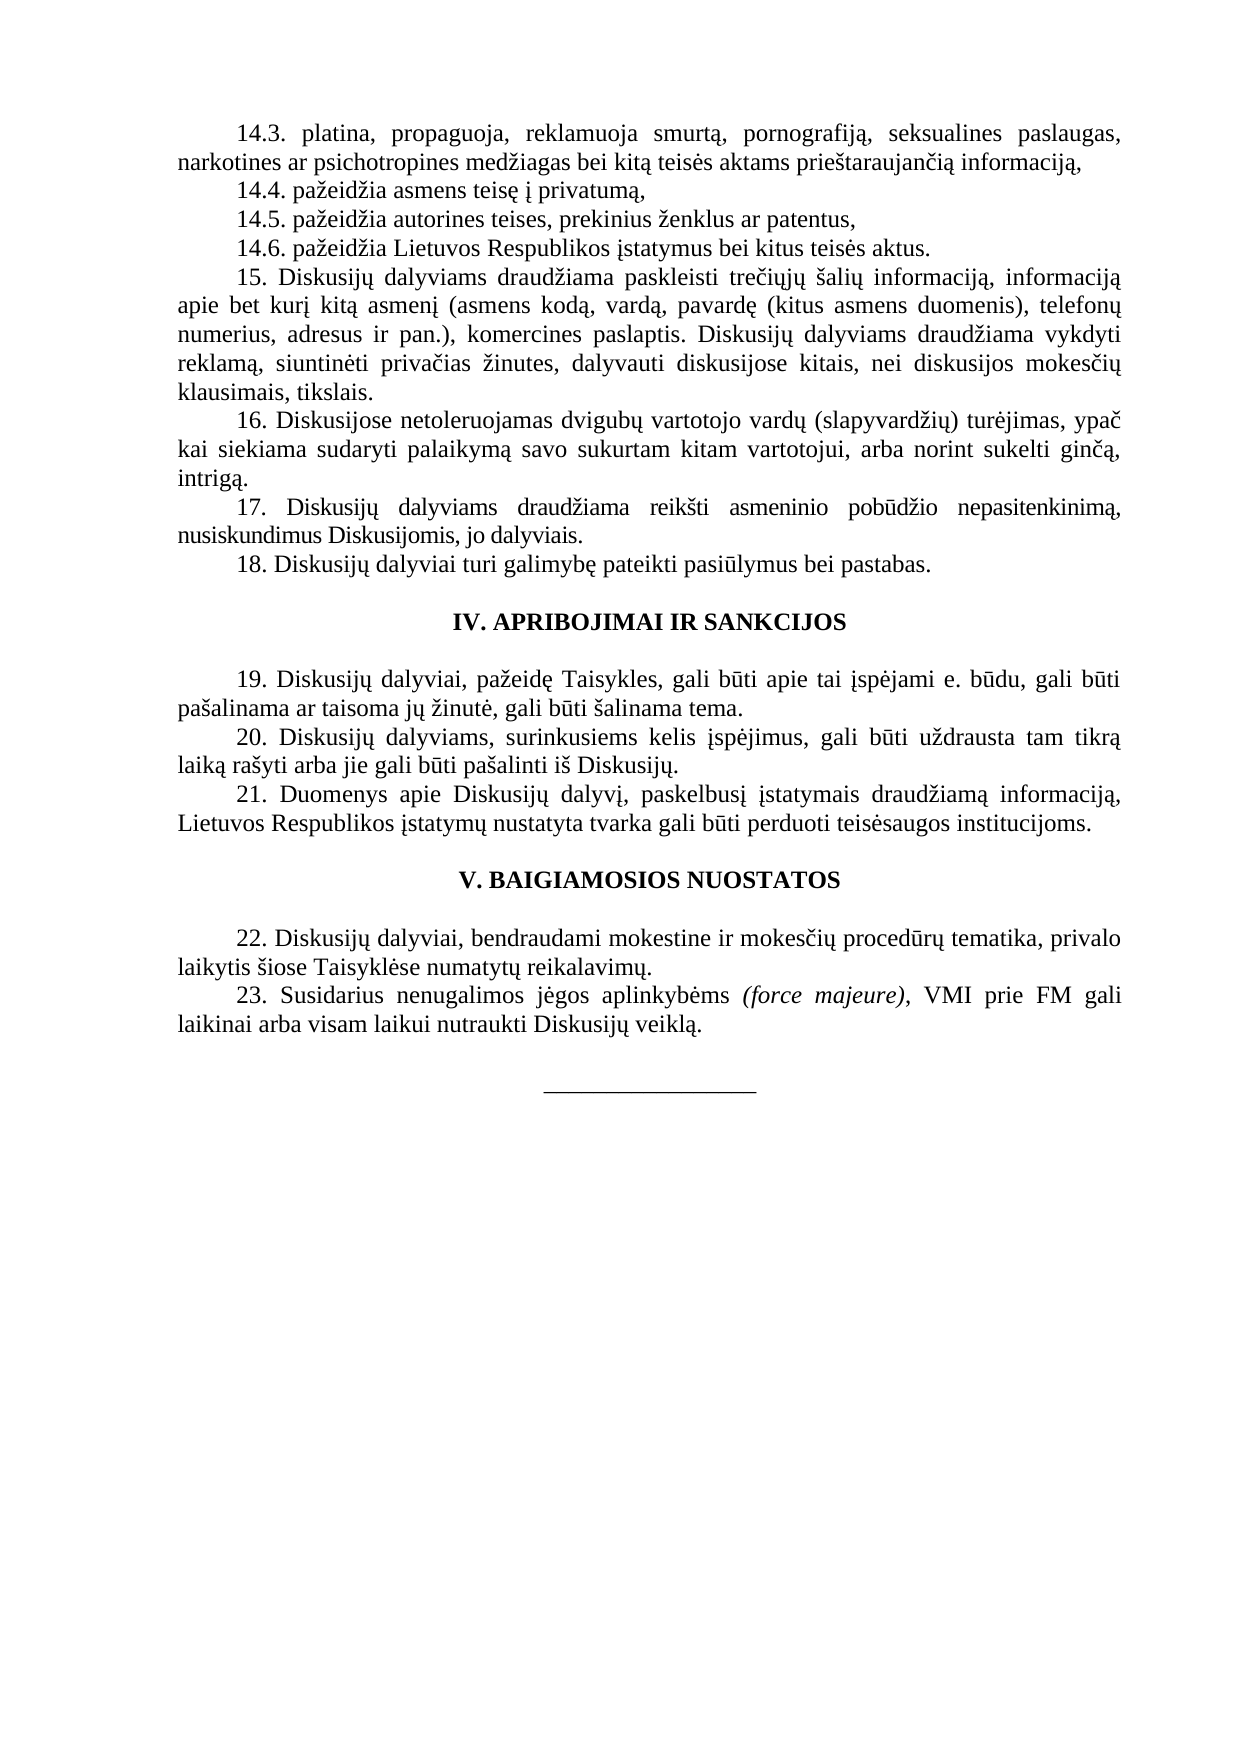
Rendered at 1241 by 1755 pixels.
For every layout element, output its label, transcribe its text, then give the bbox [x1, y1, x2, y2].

text 20. Diskusijų dalyviams, surinkusiems kelis įspėjimus, gali būti uždrausta tam tikrą laiką rašyti arba jie gali būti pašalinti iš Diskusijų. [177, 722, 1122, 779]
text 14.5. pažeidžia autorines teises, prekinius ženklus ar patentus, [177, 204, 1122, 233]
text 22. Diskusijų dalyviai, bendraudami mokestine ir mokesčių procedūrų tematika, privalo laikytis šiose Taisyklėse numatytų reikalavimų. [177, 923, 1122, 981]
text 23. Susidarius nenugalimos jėgos aplinkybėms (force majeure), VMI prie FM gali laikinai arba visam laikui nutraukti Diskusijų veiklą. [177, 981, 1122, 1038]
text 15. Diskusijų dalyviams draudžiama paskleisti trečiųjų šalių informaciją, informaciją apie bet kurį kitą asmenį (asmens kodą, vardą, pavardę (kitus asmens duomenis), telefonų numerius, adresus ir pan.), komercines paslaptis. Diskusijų dalyviams draudžiama vykdyti reklamą, siuntinėti privačias žinutes, dalyvauti diskusijose kitais, nei diskusijos mokesčių klausimais, tikslais. [177, 262, 1122, 406]
text _________________ [177, 1067, 1122, 1096]
text 16. Diskusijose netoleruojamas dvigubų vartotojo vardų (slapyvardžių) turėjimas, ypač kai siekiama sudaryti palaikymą savo sukurtam kitam vartotojui, arba norint sukelti ginčą, intrigą. [177, 406, 1122, 492]
text 14.3. platina, propaguoja, reklamuoja smurtą, pornografiją, seksualines paslaugas, narkotines ar psichotropines medžiagas bei kitą teisės aktams prieštaraujančią informaciją, [177, 118, 1122, 176]
text IV. APRIBOJIMAI IR SANKCIJOS [177, 607, 1122, 636]
text 18. Diskusijų dalyviai turi galimybę pateikti pasiūlymus bei pastabas. [177, 549, 1122, 578]
text 17. Diskusijų dalyviams draudžiama reikšti asmeninio pobūdžio nepasitenkinimą, nusiskundimus Diskusijomis, jo dalyviais. [177, 492, 1122, 549]
text 21. Duomenys apie Diskusijų dalyvį, paskelbusį įstatymais draudžiamą informaciją, Lietuvos Respublikos įstatymų nustatyta tvarka gali būti perduoti teisėsaugos institucijoms. [177, 779, 1122, 837]
text V. BAIGIAMOSIOS NUOSTATOS [177, 866, 1122, 894]
text 14.4. pažeidžia asmens teisę į privatumą, [177, 176, 1122, 204]
text 14.6. pažeidžia Lietuvos Respublikos įstatymus bei kitus teisės aktus. [177, 233, 1122, 262]
text 19. Diskusijų dalyviai, pažeidę Taisykles, gali būti apie tai įspėjami e. būdu, gali būti pašalinama ar taisoma jų žinutė, gali būti šalinama tema. [177, 664, 1122, 722]
